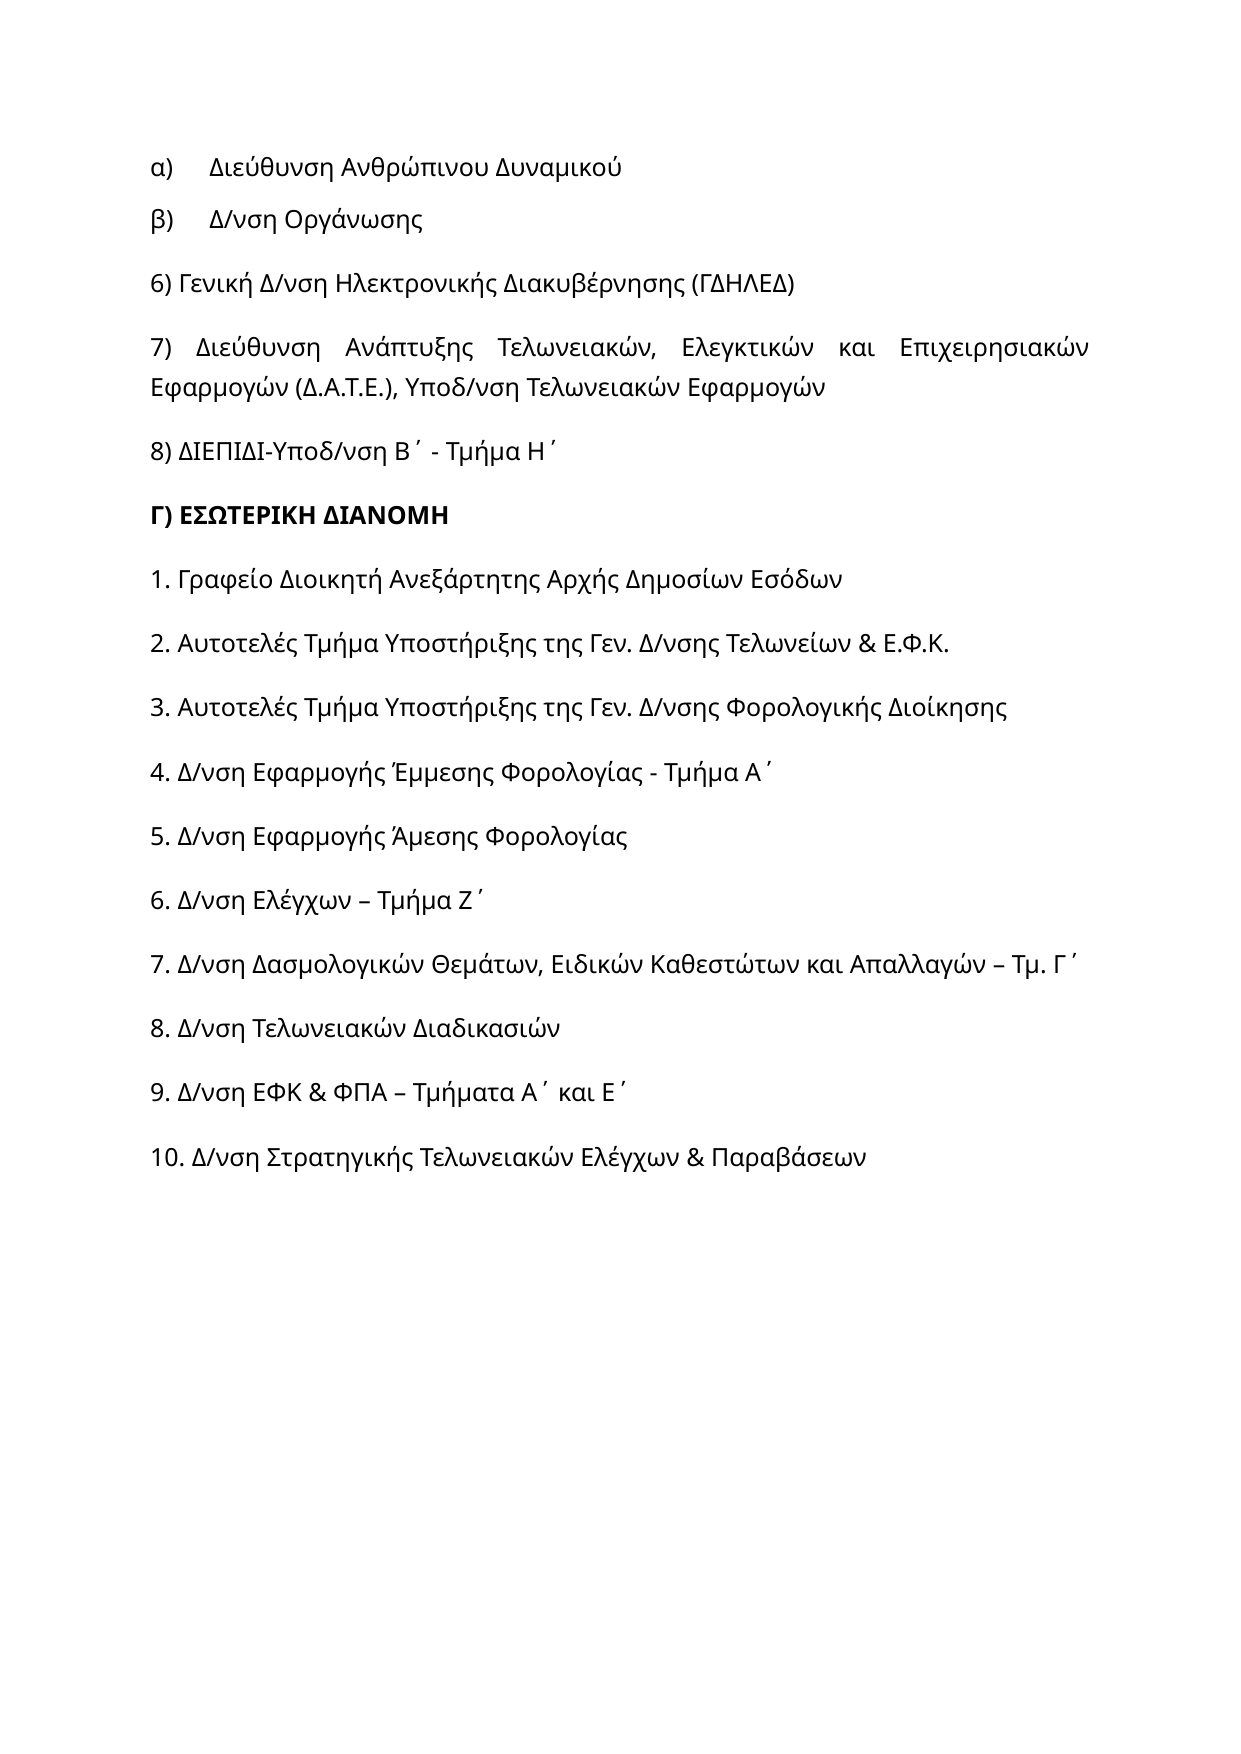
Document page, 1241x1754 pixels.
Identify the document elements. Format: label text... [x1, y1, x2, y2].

text 7. Δ/νση Δασμολογικών Θεμάτων, Ειδικών Καθεστώτων και Απαλλαγών – Τμ. Γ΄ [150, 947, 1090, 981]
text 8. Δ/νση Τελωνειακών Διαδικασιών [150, 1011, 1090, 1045]
text 7) Διεύθυνση Ανάπτυξης Τελωνειακών, Ελεγκτικών και Επιχειρησιακών Εφαρμογών (Δ.Α.Τ.Ε.), Υποδ/νση Τελωνειακών Εφαρμογών [150, 330, 1090, 403]
text 2. Αυτοτελές Τμήμα Υποστήριξης της Γεν. Δ/νσης Τελωνείων & Ε.Φ.Κ. [150, 626, 1090, 660]
list α) Διεύθυνση Ανθρώπινου Δυναμικού [150, 150, 1090, 184]
text 9. Δ/νση ΕΦΚ & ΦΠΑ – Τμήματα Α΄ και Ε΄ [150, 1075, 1090, 1109]
text 10. Δ/νση Στρατηγικής Τελωνειακών Ελέγχων & Παραβάσεων [150, 1139, 1090, 1173]
text 6. Δ/νση Ελέγχων – Τμήμα Ζ΄ [150, 882, 1090, 917]
text 6) Γενική Δ/νση Ηλεκτρονικής Διακυβέρνησης (ΓΔΗΛΕΔ) [150, 266, 1090, 300]
text 5. Δ/νση Εφαρμογής Άμεσης Φορολογίας [150, 818, 1090, 852]
text 3. Αυτοτελές Τμήμα Υποστήριξης της Γεν. Δ/νσης Φορολογικής Διοίκησης [150, 690, 1090, 724]
list β) Δ/νση Οργάνωσης [150, 202, 1090, 236]
text Γ) ΕΣΩΤΕΡΙΚΗ ΔΙΑΝΟΜΗ [150, 497, 1090, 532]
text 8) ΔΙΕΠΙΔΙ-Υποδ/νση Β΄ - Τμήμα Η΄ [150, 433, 1090, 467]
text 4. Δ/νση Εφαρμογής Έμμεσης Φορολογίας - Τμήμα Α΄ [150, 754, 1090, 788]
text 1. Γραφείο Διοικητή Ανεξάρτητης Αρχής Δημοσίων Εσόδων [150, 562, 1090, 596]
